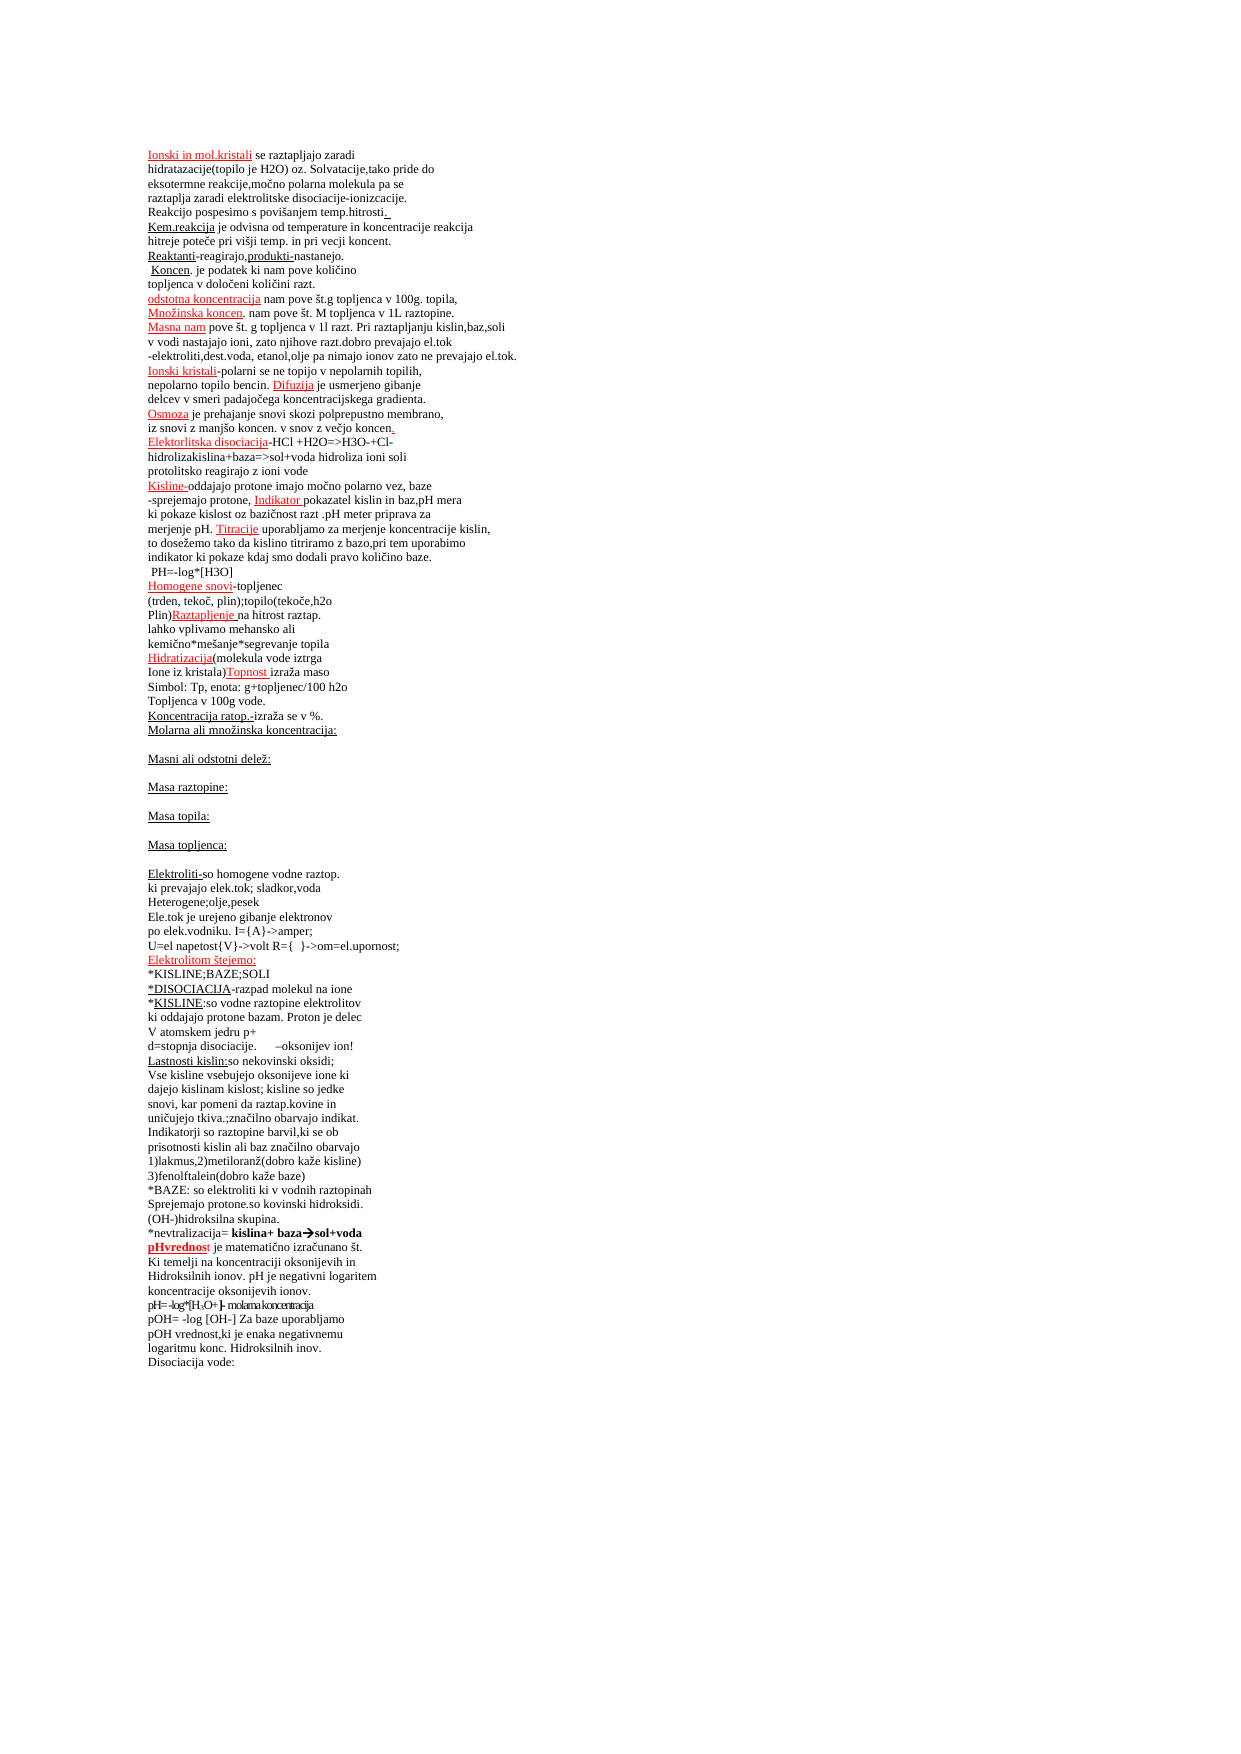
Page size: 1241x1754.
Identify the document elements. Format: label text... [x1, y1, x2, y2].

text Masa raztopine: [148, 780, 1093, 794]
text lahko vplivamo mehansko ali [148, 622, 1093, 636]
text raztaplja zaradi elektrolitske disociacije-ionizcacije. [148, 191, 1093, 205]
text *KISLINE:so vodne raztopine elektrolitov [148, 996, 1093, 1010]
text Vse kisline vsebujejo oksonijeve ione ki [148, 1068, 1093, 1082]
text v vodi nastajajo ioni, zato njihove razt.dobro prevajajo el.tok [148, 334, 1093, 349]
text hidratazacije(topilo je H2O) oz. Solvatacije,tako pride do [148, 162, 1093, 176]
text Simbol: Tp, enota: g+topljenec/100 h2o [148, 679, 1093, 694]
text (OH-)hidroksilna skupina. [148, 1211, 1093, 1226]
text -elektroliti,dest.voda, etanol,olje pa nimajo ionov zato ne prevajajo el.tok. [148, 349, 1093, 363]
text Reakcijo pospesimo s povišanjem temp.hitrosti. [148, 205, 1093, 219]
text iz snovi z manjšo koncen. v snov z večjo koncen. [148, 421, 1093, 435]
text Disociacija vode: [148, 1355, 1093, 1369]
text hitreje poteče pri višji temp. in pri vecji koncent. [148, 234, 1093, 248]
text Koncentracija ratop.-izraža se v %. [148, 708, 1093, 723]
text Ele.tok je urejeno gibanje elektronov [148, 909, 1093, 924]
text Reaktanti-reagirajo,produkti-nastanejo. [148, 248, 1093, 263]
text snovi, kar pomeni da raztap.kovine in [148, 1096, 1093, 1111]
text *BAZE: so elektroliti ki v vodnih raztopinah [148, 1183, 1093, 1197]
text Plin)Raztapljenje na hitrost raztap. [148, 608, 1093, 622]
text Ione iz kristala)Topnost izraža maso [148, 665, 1093, 679]
text d=stopnja disociacije. –oksonijev ion! [148, 1039, 1093, 1053]
text pOH= -log [OH-] Za baze uporabljamo [148, 1312, 1093, 1326]
text Masni ali odstotni delež: [148, 751, 1093, 766]
text pHvrednost je matematično izračunano št. [148, 1240, 1093, 1254]
text po elek.vodniku. I={A}->amper; [148, 924, 1093, 938]
text protolitsko reagirajo z ioni vode [148, 464, 1093, 478]
text to dosežemo tako da kislino titriramo z bazo,pri tem uporabimo [148, 536, 1093, 550]
text PH=-log*[H3O] [148, 564, 1093, 579]
text 3)fenolftalein(dobro kaže baze) [148, 1168, 1093, 1183]
text Elektrolitom štejemo: [148, 953, 1093, 967]
text hidrolizakislina+baza=>sol+voda hidroliza ioni soli [148, 449, 1093, 464]
text Ionski kristali-polarni se ne topijo v nepolarnih topilih, [148, 363, 1093, 378]
text U=el napetost{V}->volt R={ }->om=el.upornost; [148, 938, 1093, 953]
text prisotnosti kislin ali baz značilno obarvajo [148, 1139, 1093, 1154]
text Elektroliti-so homogene vodne raztop. [148, 866, 1093, 881]
text Kem.reakcija je odvisna od temperature in koncentracije reakcija [148, 219, 1093, 234]
text (trden, tekoč, plin);topilo(tekoče,h2o [148, 593, 1093, 608]
text V atomskem jedru p+ [148, 1024, 1093, 1039]
text Hidroksilnih ionov. pH je negativni logaritem [148, 1269, 1093, 1283]
text Sprejemajo protone.so kovinski hidroksidi. [148, 1197, 1093, 1211]
text Elektorlitska disociacija-HCl +H2O=>H3O-+Cl- [148, 435, 1093, 449]
text Heterogene;olje,pesek [148, 895, 1093, 909]
text eksotermne reakcije,močno polarna molekula pa se [148, 176, 1093, 191]
text Osmoza je prehajanje snovi skozi polprepustno membrano, [148, 406, 1093, 421]
text Hidratizacija(molekula vode iztrga [148, 651, 1093, 665]
text Masa topila: [148, 809, 1093, 823]
text Masna nam pove št. g topljenca v 1l razt. Pri raztapljanju kislin,baz,soli [148, 320, 1093, 334]
text ki oddajajo protone bazam. Proton je delec [148, 1010, 1093, 1024]
text *KISLINE;BAZE;SOLI [148, 967, 1093, 981]
text pOH vrednost,ki je enaka negativnemu [148, 1326, 1093, 1341]
text Kisline-oddajajo protone imajo močno polarno vez, baze [148, 478, 1093, 493]
text topljenca v določeni količini razt. [148, 277, 1093, 291]
text Homogene snovi-topljenec [148, 579, 1093, 593]
text Množinska koncen. nam pove št. M topljenca v 1L raztopine. [148, 306, 1093, 320]
text pH= -log*[H3O+]- molarna koncentracija [148, 1298, 1093, 1312]
text Molarna ali množinska koncentracija: [148, 723, 1093, 737]
text Koncen. je podatek ki nam pove količino [148, 263, 1093, 277]
text Indikatorji so raztopine barvil,ki se ob [148, 1125, 1093, 1139]
text -sprejemajo protone, Indikator pokazatel kislin in baz,pH mera [148, 493, 1093, 507]
text kemično*mešanje*segrevanje topila [148, 636, 1093, 651]
text odstotna koncentracija nam pove št.g topljenca v 100g. topila, [148, 291, 1093, 306]
text *nevtralizacija= kislina+ bazasol+voda [148, 1226, 1093, 1240]
text Masa topljenca: [148, 838, 1093, 852]
text uničujejo tkiva.;značilno obarvajo indikat. [148, 1111, 1093, 1125]
text merjenje pH. Titracije uporabljamo za merjenje koncentracije kislin, [148, 521, 1093, 536]
text koncentracije oksonijevih ionov. [148, 1283, 1093, 1298]
text Ki temelji na koncentraciji oksonijevih in [148, 1254, 1093, 1269]
text Lastnosti kislin:so nekovinski oksidi; [148, 1053, 1093, 1068]
text logaritmu konc. Hidroksilnih inov. [148, 1341, 1093, 1355]
text *DISOCIACIJA-razpad molekul na ione [148, 981, 1093, 996]
text Topljenca v 100g vode. [148, 694, 1093, 708]
text ki prevajajo elek.tok; sladkor,voda [148, 881, 1093, 895]
text ki pokaze kislost oz bazičnost razt .pH meter priprava za [148, 507, 1093, 521]
text 1)lakmus,2)metiloranž(dobro kaže kisline) [148, 1154, 1093, 1168]
text dajejo kislinam kislost; kisline so jedke [148, 1082, 1093, 1096]
text nepolarno topilo bencin. Difuzija je usmerjeno gibanje [148, 378, 1093, 392]
text delcev v smeri padajočega koncentracijskega gradienta. [148, 392, 1093, 406]
text indikator ki pokaze kdaj smo dodali pravo količino baze. [148, 550, 1093, 564]
text Ionski in mol.kristali se raztapljajo zaradi [148, 148, 1093, 162]
